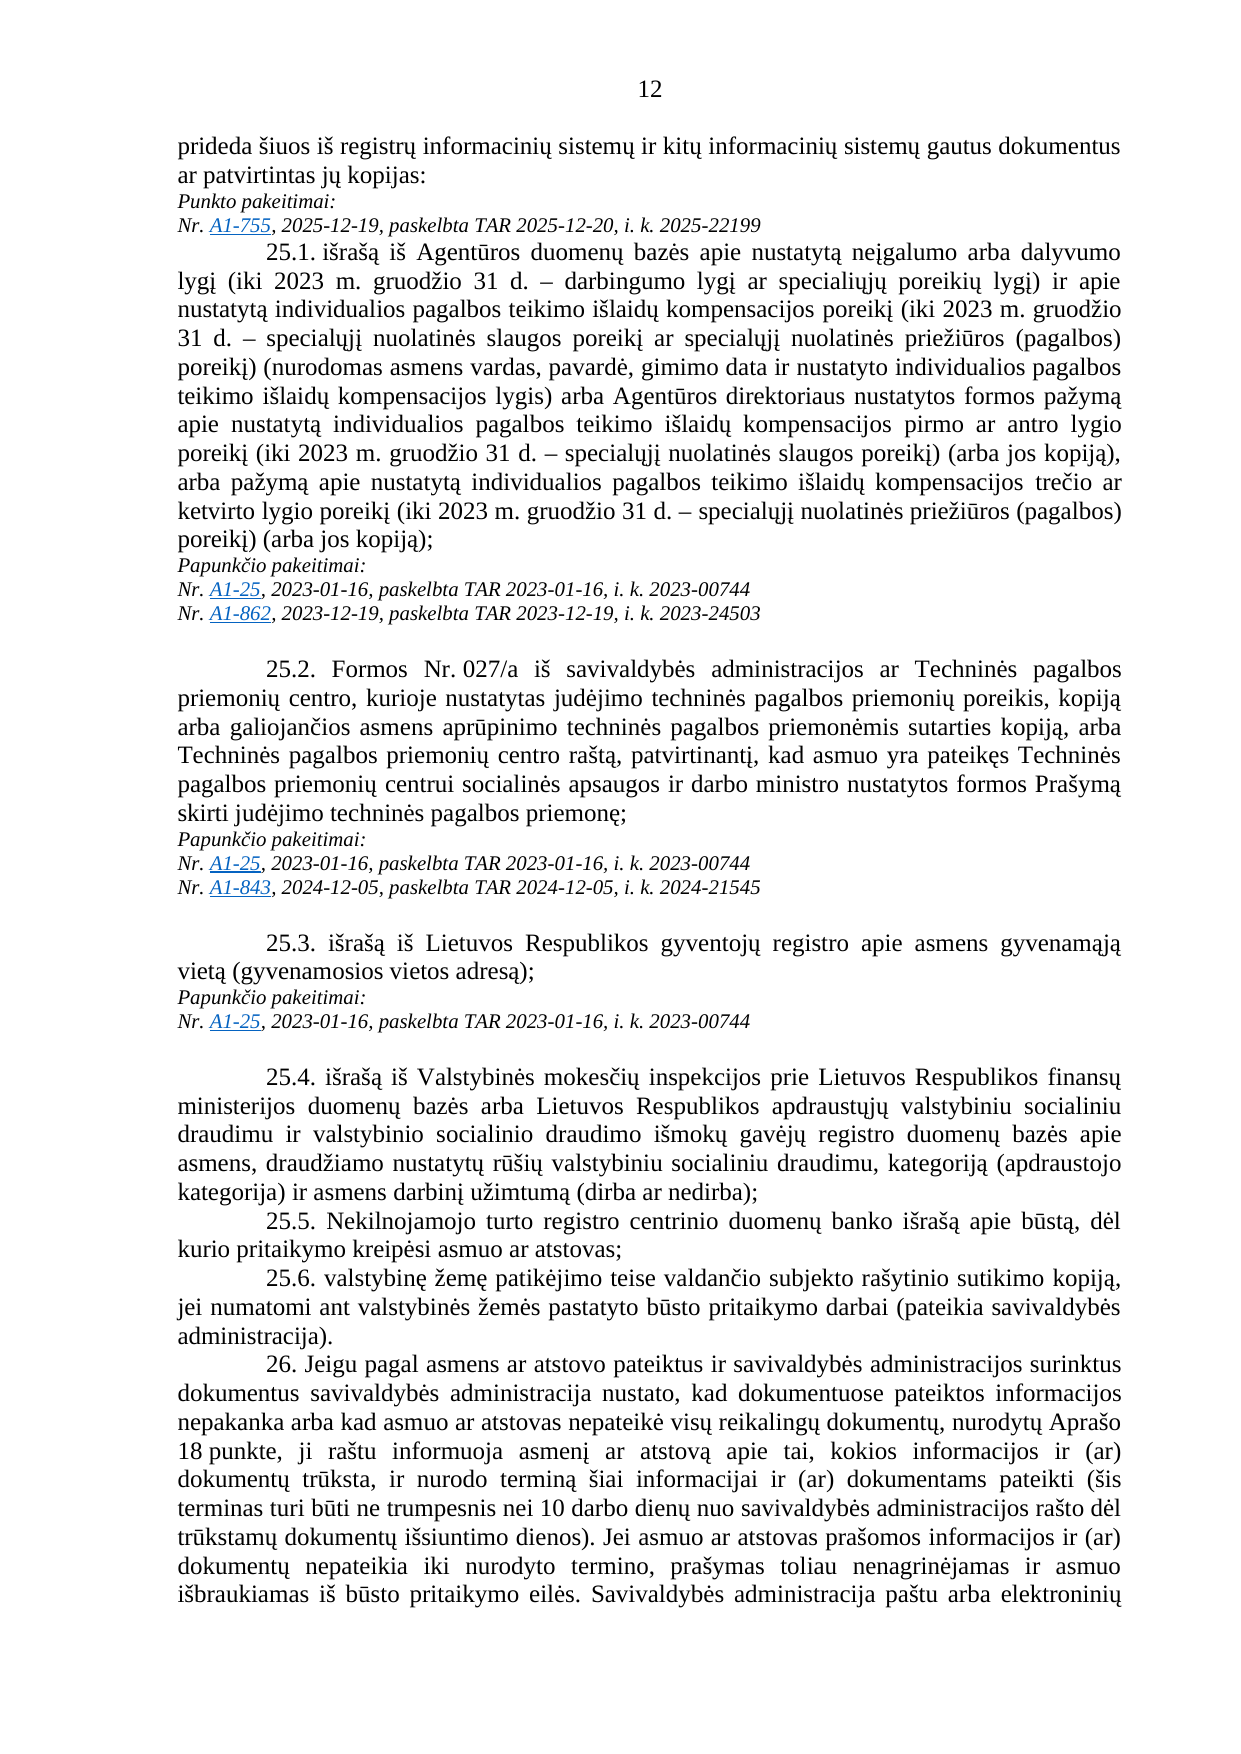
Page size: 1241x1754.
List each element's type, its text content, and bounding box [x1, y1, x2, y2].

text Nr. A1-25, 2023-01-16, paskelbta TAR 2023-01-16, i. k. 2023-00744 [177, 1009, 1122, 1033]
text Nr. A1-25, 2023-01-16, paskelbta TAR 2023-01-16, i. k. 2023-00744 [177, 851, 1122, 875]
text Punkto pakeitimai: [177, 189, 1122, 213]
text 25.3. išrašą iš Lietuvos Respublikos gyventojų registro apie asmens gyvenamąją vietą (gyvenamosios vietos adresą); [177, 928, 1122, 985]
text Papunkčio pakeitimai: [177, 553, 1122, 577]
text Papunkčio pakeitimai: [177, 985, 1122, 1009]
text Nr. A1-862, 2023-12-19, paskelbta TAR 2023-12-19, i. k. 2023-24503 [177, 601, 1122, 625]
text 26. Jeigu pagal asmens ar atstovo pateiktus ir savivaldybės administracijos surinktus dokumentus savivaldybės administracija nustato, kad dokumentuose pateiktos informacijos nepakanka arba kad asmuo ar atstovas nepateikė visų reikalingų dokumentų, nurodytų Aprašo 18 punkte, ji raštu informuoja asmenį ar atstovą apie tai, kokios informacijos ir (ar) dokumentų trūksta, ir nurodo terminą šiai informacijai ir (ar) dokumentams pateikti (šis terminas turi būti ne trumpesnis nei 10 darbo dienų nuo savivaldybės administracijos rašto dėl trūkstamų dokumentų išsiuntimo dienos). Jei asmuo ar atstovas prašomos informacijos ir (ar) dokumentų nepateikia iki nurodyto termino, prašymas toliau nenagrinėjamas ir asmuo išbraukiamas iš būsto pritaikymo eilės. Savivaldybės administracija paštu arba elektroninių [177, 1349, 1122, 1608]
text 25.5. Nekilnojamojo turto registro centrinio duomenų banko išrašą apie būstą, dėl kurio pritaikymo kreipėsi asmuo ar atstovas; [177, 1206, 1122, 1263]
text 25.2. Formos Nr. 027/a iš savivaldybės administracijos ar Techninės pagalbos priemonių centro, kurioje nustatytas judėjimo techninės pagalbos priemonių poreikis, kopiją arba galiojančios asmens aprūpinimo techninės pagalbos priemonėmis sutarties kopiją, arba Techninės pagalbos priemonių centro raštą, patvirtinantį, kad asmuo yra pateikęs Techninės pagalbos priemonių centrui socialinės apsaugos ir darbo ministro nustatytos formos Prašymą skirti judėjimo techninės pagalbos priemonę; [177, 654, 1122, 827]
text Papunkčio pakeitimai: [177, 827, 1122, 851]
text Nr. A1-25, 2023-01-16, paskelbta TAR 2023-01-16, i. k. 2023-00744 [177, 577, 1122, 601]
text 25.6. valstybinę žemę patikėjimo teise valdančio subjekto rašytinio sutikimo kopiją, jei numatomi ant valstybinės žemės pastatyto būsto pritaikymo darbai (pateikia savivaldybės administracija). [177, 1263, 1122, 1349]
text Nr. A1-755, 2025-12-19, paskelbta TAR 2025-12-20, i. k. 2025-22199 [177, 213, 1122, 237]
text 25.4. išrašą iš Valstybinės mokesčių inspekcijos prie Lietuvos Respublikos finansų ministerijos duomenų bazės arba Lietuvos Respublikos apdraustųjų valstybiniu socialiniu draudimu ir valstybinio socialinio draudimo išmokų gavėjų registro duomenų bazės apie asmens, draudžiamo nustatytų rūšių valstybiniu socialiniu draudimu, kategoriją (apdraustojo kategorija) ir asmens darbinį užimtumą (dirba ar nedirba); [177, 1062, 1122, 1206]
text Nr. A1-843, 2024-12-05, paskelbta TAR 2024-12-05, i. k. 2024-21545 [177, 875, 1122, 899]
text prideda šiuos iš registrų informacinių sistemų ir kitų informacinių sistemų gautus dokumentus ar patvirtintas jų kopijas: [177, 131, 1122, 189]
text 25.1. išrašą iš Agentūros duomenų bazės apie nustatytą neįgalumo arba dalyvumo lygį (iki 2023 m. gruodžio 31 d. – darbingumo lygį ar specialiųjų poreikių lygį) ir apie nustatytą individualios pagalbos teikimo išlaidų kompensacijos poreikį (iki 2023 m. gruodžio 31 d. – specialųjį nuolatinės slaugos poreikį ar specialųjį nuolatinės priežiūros (pagalbos) poreikį) (nurodomas asmens vardas, pavardė, gimimo data ir nustatyto individualios pagalbos teikimo išlaidų kompensacijos lygis) arba Agentūros direktoriaus nustatytos formos pažymą apie nustatytą individualios pagalbos teikimo išlaidų kompensacijos pirmo ar antro lygio poreikį (iki 2023 m. gruodžio 31 d. – specialųjį nuolatinės slaugos poreikį) (arba jos kopiją), arba pažymą apie nustatytą individualios pagalbos teikimo išlaidų kompensacijos trečio ar ketvirto lygio poreikį (iki 2023 m. gruodžio 31 d. – specialųjį nuolatinės priežiūros (pagalbos) poreikį) (arba jos kopiją); [177, 237, 1122, 553]
